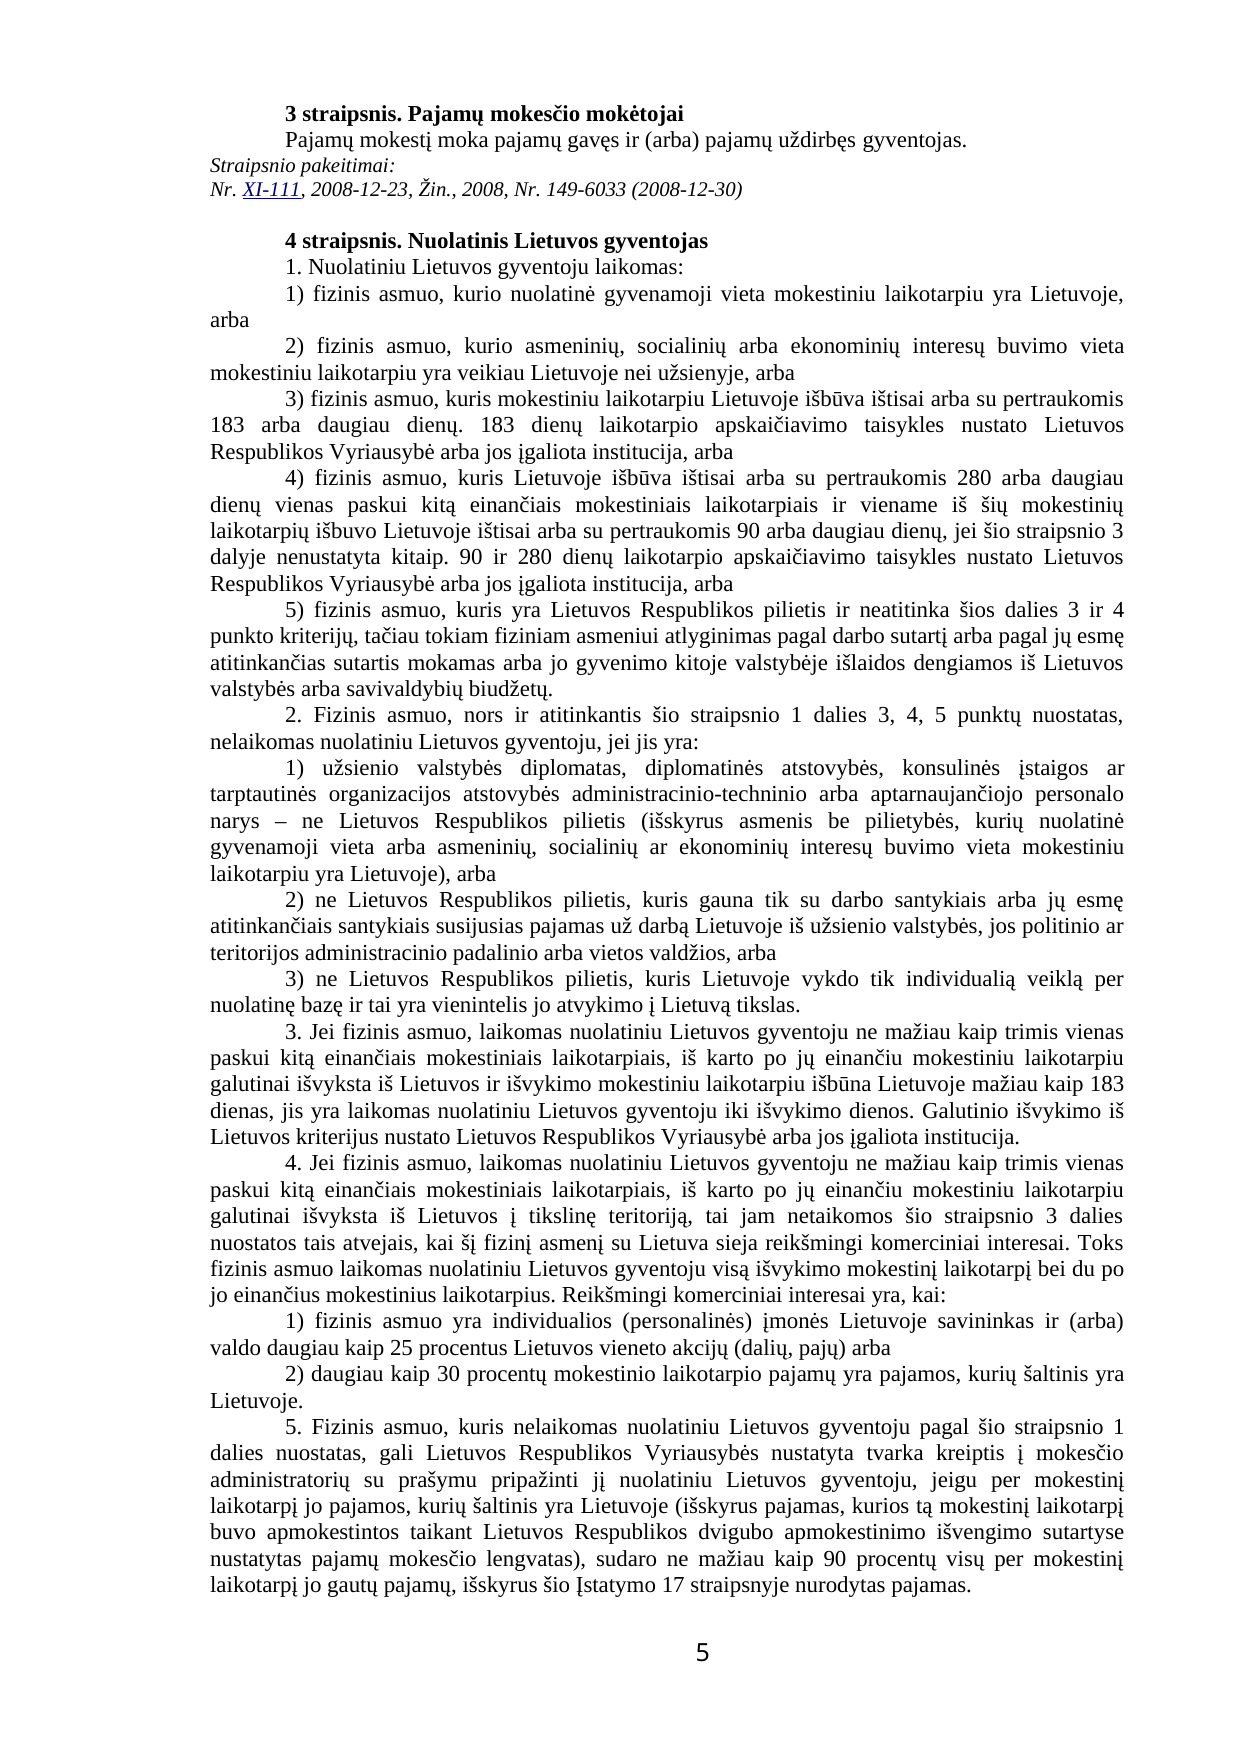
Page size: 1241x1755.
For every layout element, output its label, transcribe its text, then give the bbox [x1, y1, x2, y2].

text 4 straipsnis. Nuolatinis Lietuvos gyventojas [210, 227, 1126, 253]
text 3. Jei fizinis asmuo, laikomas nuolatiniu Lietuvos gyventoju ne mažiau kaip trimis vienas paskui kitą einančiais mokestiniais laikotarpiais, iš karto po jų einančiu mokestiniu laikotarpiu galutinai išvyksta iš Lietuvos ir išvykimo mokestiniu laikotarpiu išbūna Lietuvoje mažiau kaip 183 dienas, jis yra laikomas nuolatiniu Lietuvos gyventoju iki išvykimo dienos. Galutinio išvykimo iš Lietuvos kriterijus nustato Lietuvos Respublikos Vyriausybė arba jos įgaliota institucija. [210, 1018, 1126, 1149]
text Straipsnio pakeitimai: [210, 153, 1126, 177]
text 1) fizinis asmuo yra individualios (personalinės) įmonės Lietuvoje savininkas ir (arba) valdo daugiau kaip 25 procentus Lietuvos vieneto akcijų (dalių, pajų) arba [210, 1308, 1126, 1360]
text 4) fizinis asmuo, kuris Lietuvoje išbūva ištisai arba su pertraukomis 280 arba daugiau dienų vienas paskui kitą einančiais mokestiniais laikotarpiais ir viename iš šių mokestinių laikotarpių išbuvo Lietuvoje ištisai arba su pertraukomis 90 arba daugiau dienų, jei šio straipsnio 3 dalyje nenustatyta kitaip. 90 ir 280 dienų laikotarpio apskaičiavimo taisykles nustato Lietuvos Respublikos Vyriausybė arba jos įgaliota institucija, arba [210, 464, 1126, 596]
text 1) fizinis asmuo, kurio nuolatinė gyvenamoji vieta mokestiniu laikotarpiu yra Lietuvoje, arba [210, 280, 1126, 332]
text 3 straipsnis. Pajamų mokesčio mokėtojai [210, 100, 1126, 126]
text Pajamų mokestį moka pajamų gavęs ir (arba) pajamų uždirbęs gyventojas. [210, 126, 1126, 153]
text 4. Jei fizinis asmuo, laikomas nuolatiniu Lietuvos gyventoju ne mažiau kaip trimis vienas paskui kitą einančiais mokestiniais laikotarpiais, iš karto po jų einančiu mokestiniu laikotarpiu galutinai išvyksta iš Lietuvos į tikslinę teritoriją, tai jam netaikomos šio straipsnio 3 dalies nuostatos tais atvejais, kai šį fizinį asmenį su Lietuva sieja reikšmingi komerciniai interesai. Toks fizinis asmuo laikomas nuolatiniu Lietuvos gyventoju visą išvykimo mokestinį laikotarpį bei du po jo einančius mokestinius laikotarpius. Reikšmingi komerciniai interesai yra, kai: [210, 1149, 1126, 1308]
text 2) ne Lietuvos Respublikos pilietis, kuris gauna tik su darbo santykiais arba jų esmę atitinkančiais santykiais susijusias pajamas už darbą Lietuvoje iš užsienio valstybės, jos politinio ar teritorijos administracinio padalinio arba vietos valdžios, arba [210, 886, 1126, 965]
text 2) fizinis asmuo, kurio asmeninių, socialinių arba ekonominių interesų buvimo vieta mokestiniu laikotarpiu yra veikiau Lietuvoje nei užsienyje, arba [210, 332, 1126, 385]
text 5. Fizinis asmuo, kuris nelaikomas nuolatiniu Lietuvos gyventoju pagal šio straipsnio 1 dalies nuostatas, gali Lietuvos Respublikos Vyriausybės nustatyta tvarka kreiptis į mokesčio administratorių su prašymu pripažinti jį nuolatiniu Lietuvos gyventoju, jeigu per mokestinį laikotarpį jo pajamos, kurių šaltinis yra Lietuvoje (išskyrus pajamas, kurios tą mokestinį laikotarpį buvo apmokestintos taikant Lietuvos Respublikos dvigubo apmokestinimo išvengimo sutartyse nustatytas pajamų mokesčio lengvatas), sudaro ne mažiau kaip 90 procentų visų per mokestinį laikotarpį jo gautų pajamų, išskyrus šio Įstatymo 17 straipsnyje nurodytas pajamas. [210, 1413, 1126, 1597]
text 5) fizinis asmuo, kuris yra Lietuvos Respublikos pilietis ir neatitinka šios dalies 3 ir 4 punkto kriterijų, tačiau tokiam fiziniam asmeniui atlyginimas pagal darbo sutartį arba pagal jų esmę atitinkančias sutartis mokamas arba jo gyvenimo kitoje valstybėje išlaidos dengiamos iš Lietuvos valstybės arba savivaldybių biudžetų. [210, 596, 1126, 701]
text 2. Fizinis asmuo, nors ir atitinkantis šio straipsnio 1 dalies 3, 4, 5 punktų nuostatas, nelaikomas nuolatiniu Lietuvos gyventoju, jei jis yra: [210, 701, 1126, 754]
text 3) fizinis asmuo, kuris mokestiniu laikotarpiu Lietuvoje išbūva ištisai arba su pertraukomis 183 arba daugiau dienų. 183 dienų laikotarpio apskaičiavimo taisykles nustato Lietuvos Respublikos Vyriausybė arba jos įgaliota institucija, arba [210, 385, 1126, 464]
text 3) ne Lietuvos Respublikos pilietis, kuris Lietuvoje vykdo tik individualią veiklą per nuolatinę bazę ir tai yra vienintelis jo atvykimo į Lietuvą tikslas. [210, 965, 1126, 1018]
text 1. Nuolatiniu Lietuvos gyventoju laikomas: [210, 253, 1126, 280]
text Nr. XI-111, 2008-12-23, Žin., 2008, Nr. 149-6033 (2008-12-30) [210, 177, 1120, 201]
text 2) daugiau kaip 30 procentų mokestinio laikotarpio pajamų yra pajamos, kurių šaltinis yra Lietuvoje. [210, 1360, 1126, 1413]
text 1) užsienio valstybės diplomatas, diplomatinės atstovybės, konsulinės įstaigos ar tarptautinės organizacijos atstovybės administracinio-techninio arba aptarnaujančiojo personalo narys – ne Lietuvos Respublikos pilietis (išskyrus asmenis be pilietybės, kurių nuolatinė gyvenamoji vieta arba asmeninių, socialinių ar ekonominių interesų buvimo vieta mokestiniu laikotarpiu yra Lietuvoje), arba [210, 754, 1126, 886]
